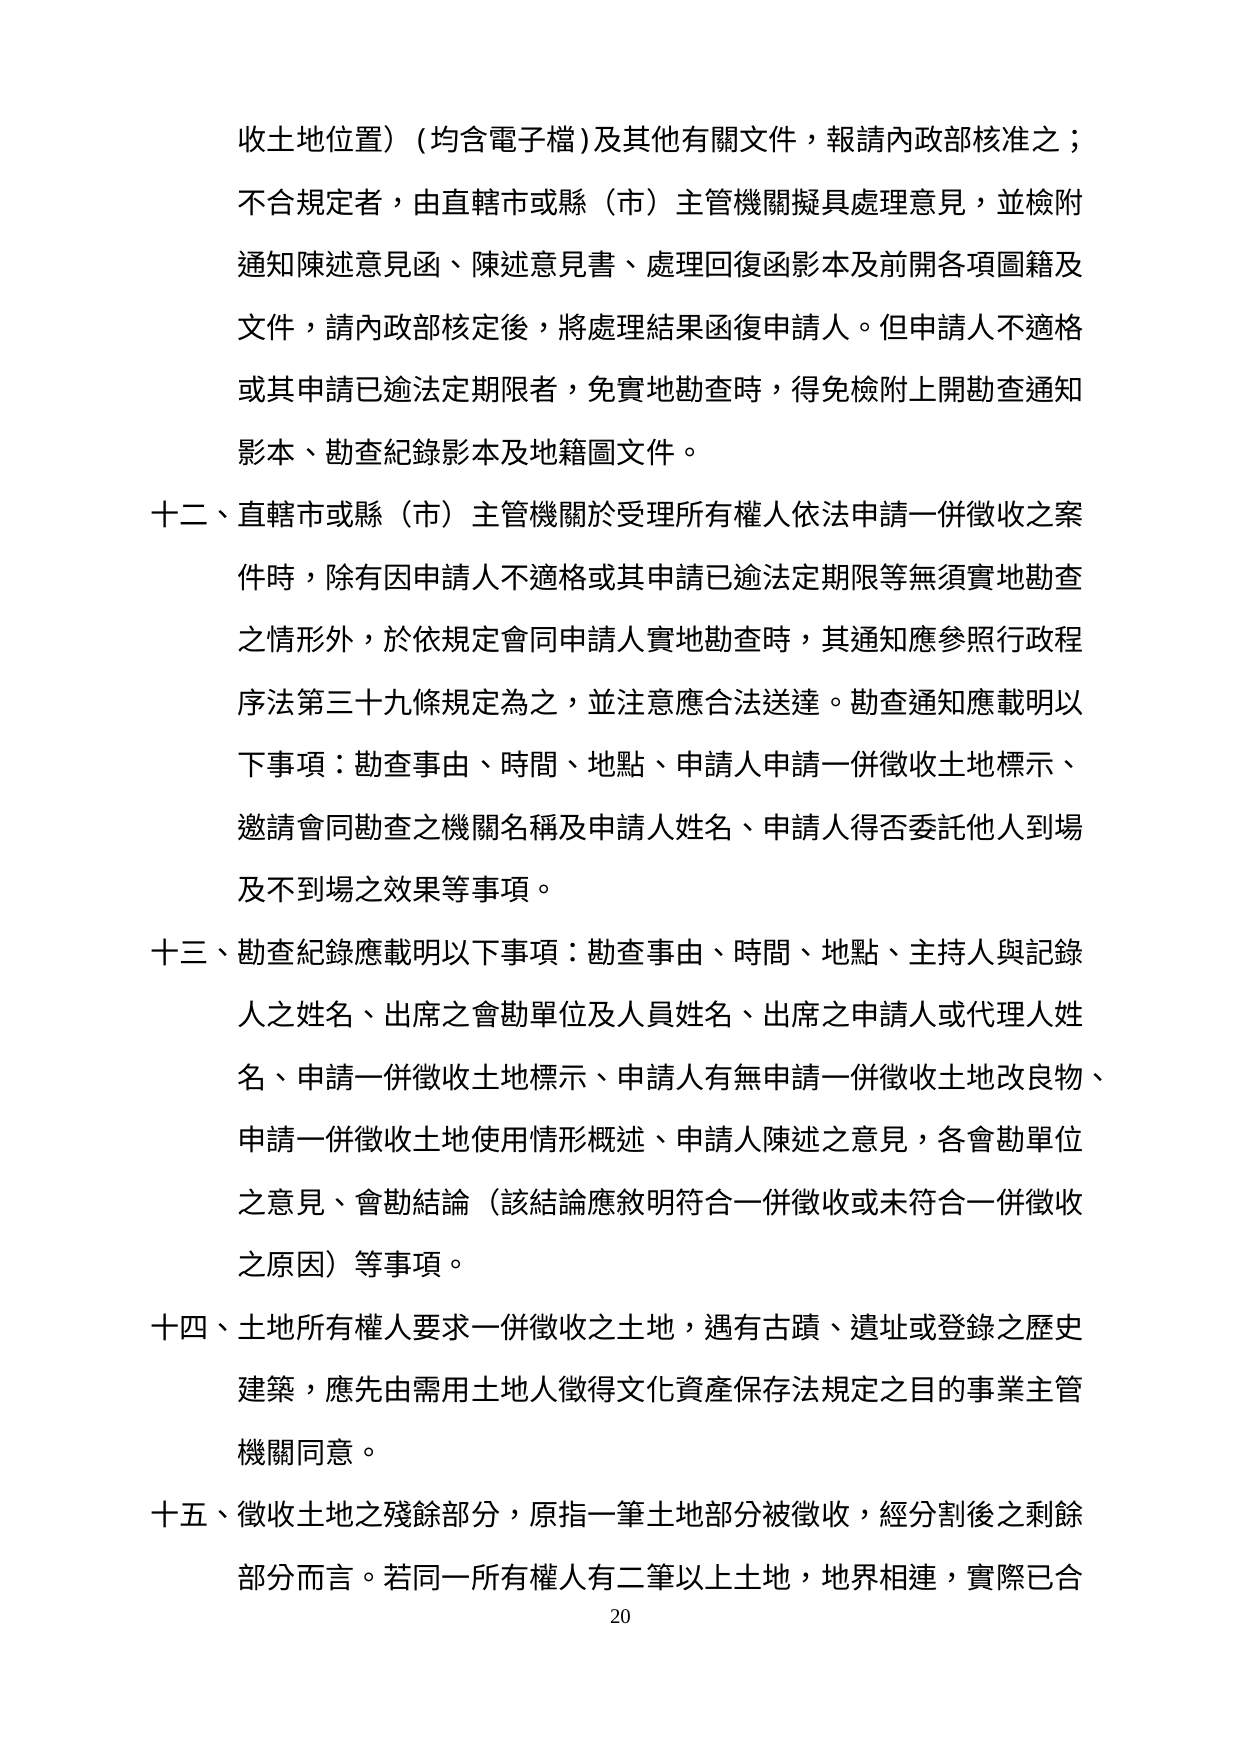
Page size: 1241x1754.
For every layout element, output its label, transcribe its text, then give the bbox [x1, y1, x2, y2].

text 十三、勘查紀錄應載明以下事項：勘查事由、時間、地點、主持人與記錄人之姓名、出席之會勘單位及人員姓名、出席之申請人或代理人姓名、申請一併徵收土地標示、申請人有無申請一併徵收土地改良物、申請一併徵收土地使用情形概述、申請人陳述之意見，各會勘單位之意見、會勘結論（該結論應敘明符合一併徵收或未符合一併徵收之原因）等事項。 [150, 909, 1090, 1284]
text 收土地位置）(均含電子檔)及其他有關文件，報請內政部核准之；不合規定者，由直轄市或縣（市）主管機關擬具處理意見，並檢附通知陳述意見函、陳述意見書、處理回復函影本及前開各項圖籍及文件，請內政部核定後，將處理結果函復申請人。但申請人不適格或其申請已逾法定期限者，免實地勘查時，得免檢附上開勘查通知影本、勘查紀錄影本及地籍圖文件。 [150, 96, 1090, 471]
text 十二、直轄市或縣（市）主管機關於受理所有權人依法申請一併徵收之案件時，除有因申請人不適格或其申請已逾法定期限等無須實地勘查之情形外，於依規定會同申請人實地勘查時，其通知應參照行政程序法第三十九條規定為之，並注意應合法送達。勘查通知應載明以下事項：勘查事由、時間、地點、申請人申請一併徵收土地標示、邀請會同勘查之機關名稱及申請人姓名、申請人得否委託他人到場及不到場之效果等事項。 [150, 471, 1090, 909]
text 十五、徵收土地之殘餘部分，原指一筆土地部分被徵收，經分割後之剩餘部分而言。若同一所有權人有二筆以上土地，地界相連，實際已合 [150, 1471, 1090, 1596]
text 十四、土地所有權人要求一併徵收之土地，遇有古蹟、遺址或登錄之歷史建築，應先由需用土地人徵得文化資產保存法規定之目的事業主管機關同意。 [150, 1284, 1090, 1471]
